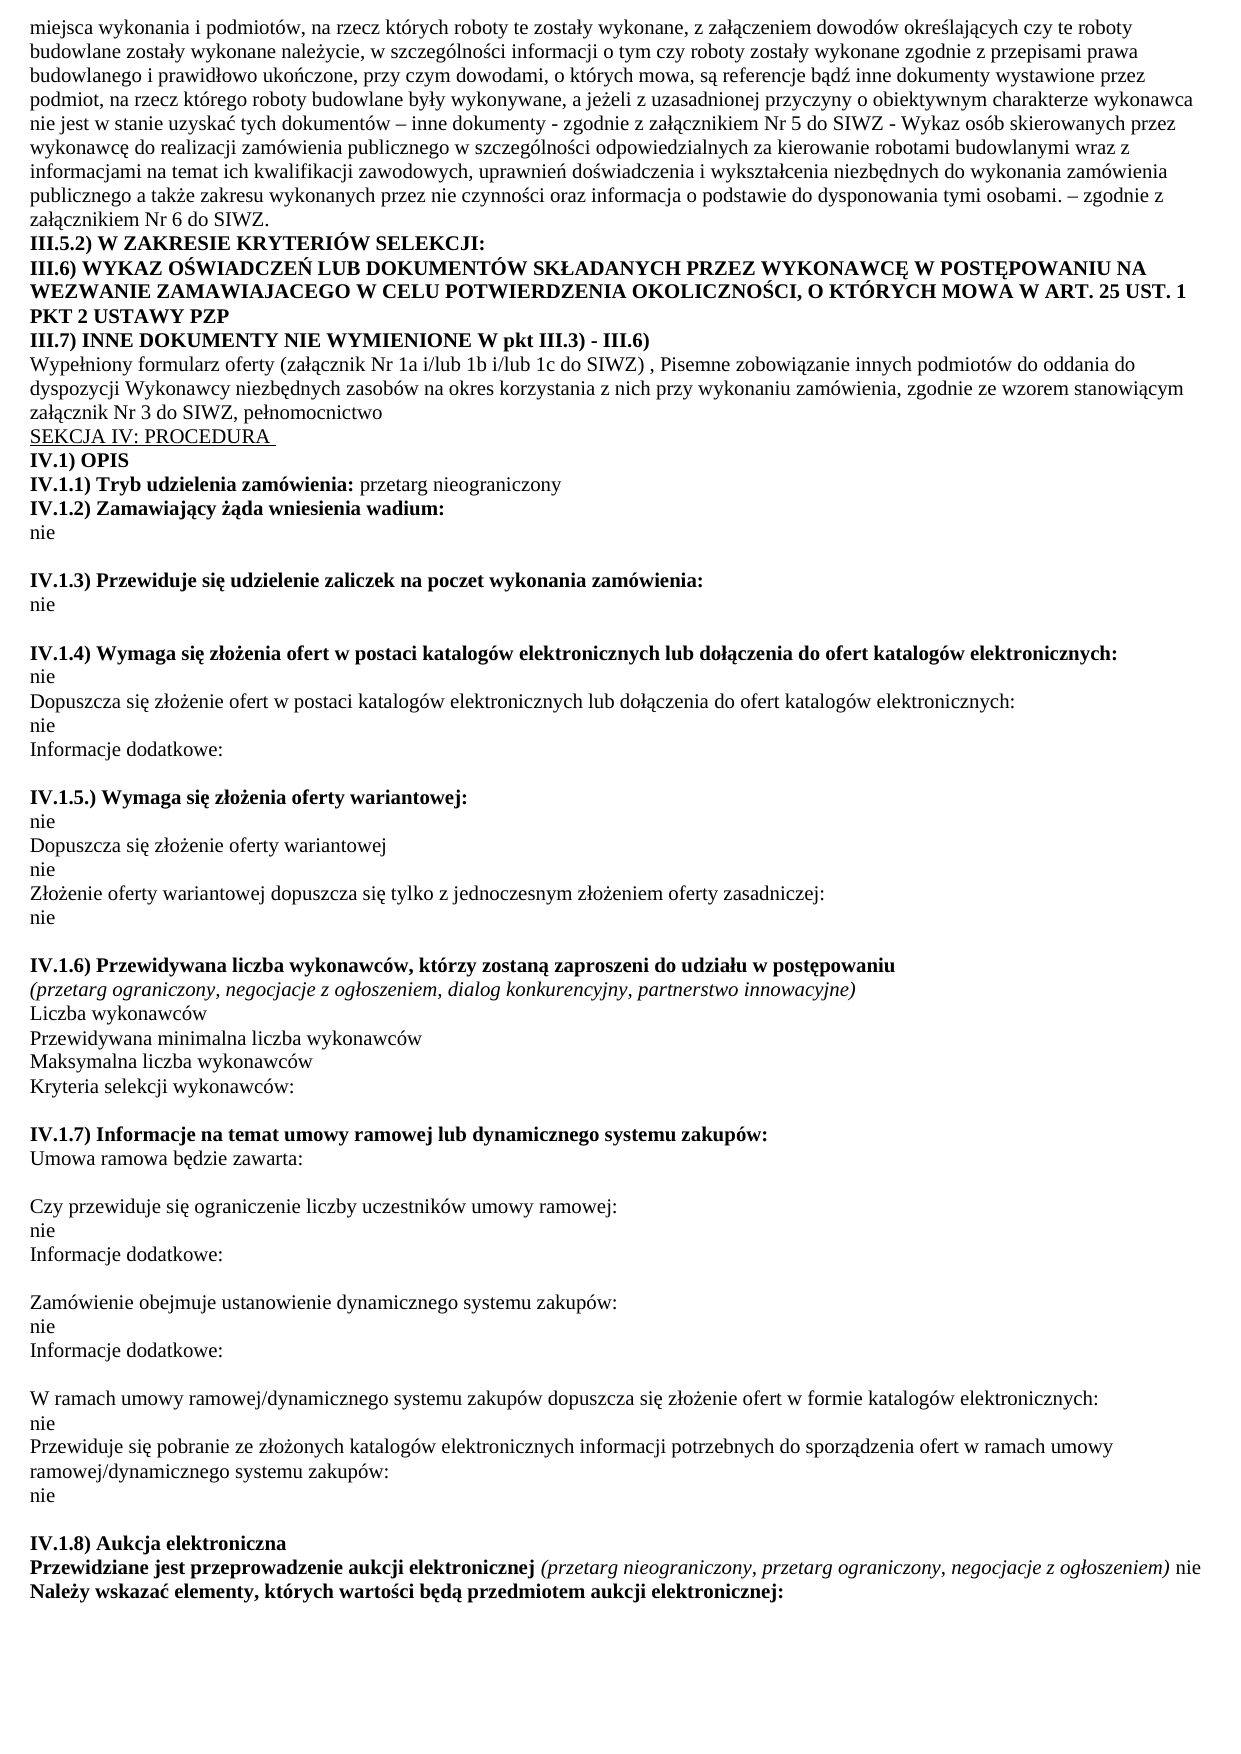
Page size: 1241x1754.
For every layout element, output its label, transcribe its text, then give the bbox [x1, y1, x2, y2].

text nie [29, 592, 1211, 616]
text miejsca wykonania i podmiotów, na rzecz których roboty te zostały wykonane, z załączeniem dowodów określających czy te roboty budowlane zostały wykonane należycie, w szczególności informacji o tym czy roboty zostały wykonane zgodnie z przepisami prawa budowlanego i prawidłowo ukończone, przy czym dowodami, o których mowa, są referencje bądź inne dokumenty wystawione przez podmiot, na rzecz którego roboty budowlane były wykonywane, a jeżeli z uzasadnionej przyczyny o obiektywnym charakterze wykonawca nie jest w stanie uzyskać tych dokumentów – inne dokumenty - zgodnie z załącznikiem Nr 5 do SIWZ - Wykaz osób skierowanych przez wykonawcę do realizacji zamówienia publicznego w szczególności odpowiedzialnych za kierowanie robotami budowlanymi wraz z informacjami na temat ich kwalifikacji zawodowych, uprawnień doświadczenia i wykształcenia niezbędnych do wykonania zamówienia publicznego a także zakresu wykonanych przez nie czynności oraz informacja o podstawie do dysponowania tymi osobami. – zgodnie z załącznikiem Nr 6 do SIWZ. III.5.2) W ZAKRESIE KRYTERIÓW SELEKCJI: [29, 15, 1211, 255]
text IV.1.8) Aukcja elektroniczna Przewidziane jest przeprowadzenie aukcji elektronicznej (przetarg nieograniczony, przetarg ograniczony, negocjacje z ogłoszeniem) nie Należy wskazać elementy, których wartości będą przedmiotem aukcji elektronicznej: [29, 1507, 1211, 1603]
text IV.1) OPIS IV.1.1) Tryb udzielenia zamówienia: przetarg nieograniczony IV.1.2) Zamawiający żąda wniesienia wadium: [29, 448, 1211, 520]
text III.6) WYKAZ OŚWIADCZEŃ LUB DOKUMENTÓW SKŁADANYCH PRZEZ WYKONAWCĘ W POSTĘPOWANIU NA WEZWANIE ZAMAWIAJACEGO W CELU POTWIERDZENIA OKOLICZNOŚCI, O KTÓRYCH MOWA W ART. 25 UST. 1 PKT 2 USTAWY PZP [29, 255, 1211, 328]
text nie Dopuszcza się złożenie ofert w postaci katalogów elektronicznych lub dołączenia do ofert katalogów elektronicznych: nie Informacje dodatkowe: [29, 664, 1211, 761]
text Wypełniony formularz oferty (załącznik Nr 1a i/lub 1b i/lub 1c do SIWZ) , Pisemne zobowiązanie innych podmiotów do oddania do dyspozycji Wykonawcy niezbędnych zasobów na okres korzystania z nich przy wykonaniu zamówienia, zgodnie ze wzorem stanowiącym załącznik Nr 3 do SIWZ, pełnomocnictwo [29, 352, 1211, 424]
text nie Dopuszcza się złożenie oferty wariantowej nie Złożenie oferty wariantowej dopuszcza się tylko z jednoczesnym złożeniem oferty zasadniczej: nie [29, 809, 1211, 929]
text IV.1.5.) Wymaga się złożenia oferty wariantowej: [29, 761, 1211, 809]
text IV.1.4) Wymaga się złożenia ofert w postaci katalogów elektronicznych lub dołączenia do ofert katalogów elektronicznych: [29, 616, 1211, 664]
text III.7) INNE DOKUMENTY NIE WYMIENIONE W pkt III.3) - III.6) [29, 328, 1211, 352]
text IV.1.6) Przewidywana liczba wykonawców, którzy zostaną zaproszeni do udziału w postępowaniu (przetarg ograniczony, negocjacje z ogłoszeniem, dialog konkurencyjny, partnerstwo innowacyjne) [29, 929, 1211, 1001]
text Umowa ramowa będzie zawarta: Czy przewiduje się ograniczenie liczby uczestników umowy ramowej: nie Informacje dodatkowe: Zamówienie obejmuje ustanowienie dynamicznego systemu zakupów: nie Informacje dodatkowe: W ramach umowy ramowej/dynamicznego systemu zakupów dopuszcza się złożenie ofert w formie katalogów elektronicznych: nie Przewiduje się pobranie ze złożonych katalogów elektronicznych informacji potrzebnych do sporządzenia ofert w ramach umowy ramowej/dynamicznego systemu zakupów: nie [29, 1146, 1211, 1507]
text IV.1.3) Przewiduje się udzielenie zaliczek na poczet wykonania zamówienia: [29, 544, 1211, 592]
text nie [29, 520, 1211, 544]
text Liczba wykonawców Przewidywana minimalna liczba wykonawców Maksymalna liczba wykonawców Kryteria selekcji wykonawców: [29, 1001, 1211, 1098]
text SEKCJA IV: PROCEDURA [29, 424, 1211, 448]
text IV.1.7) Informacje na temat umowy ramowej lub dynamicznego systemu zakupów: [29, 1098, 1211, 1146]
